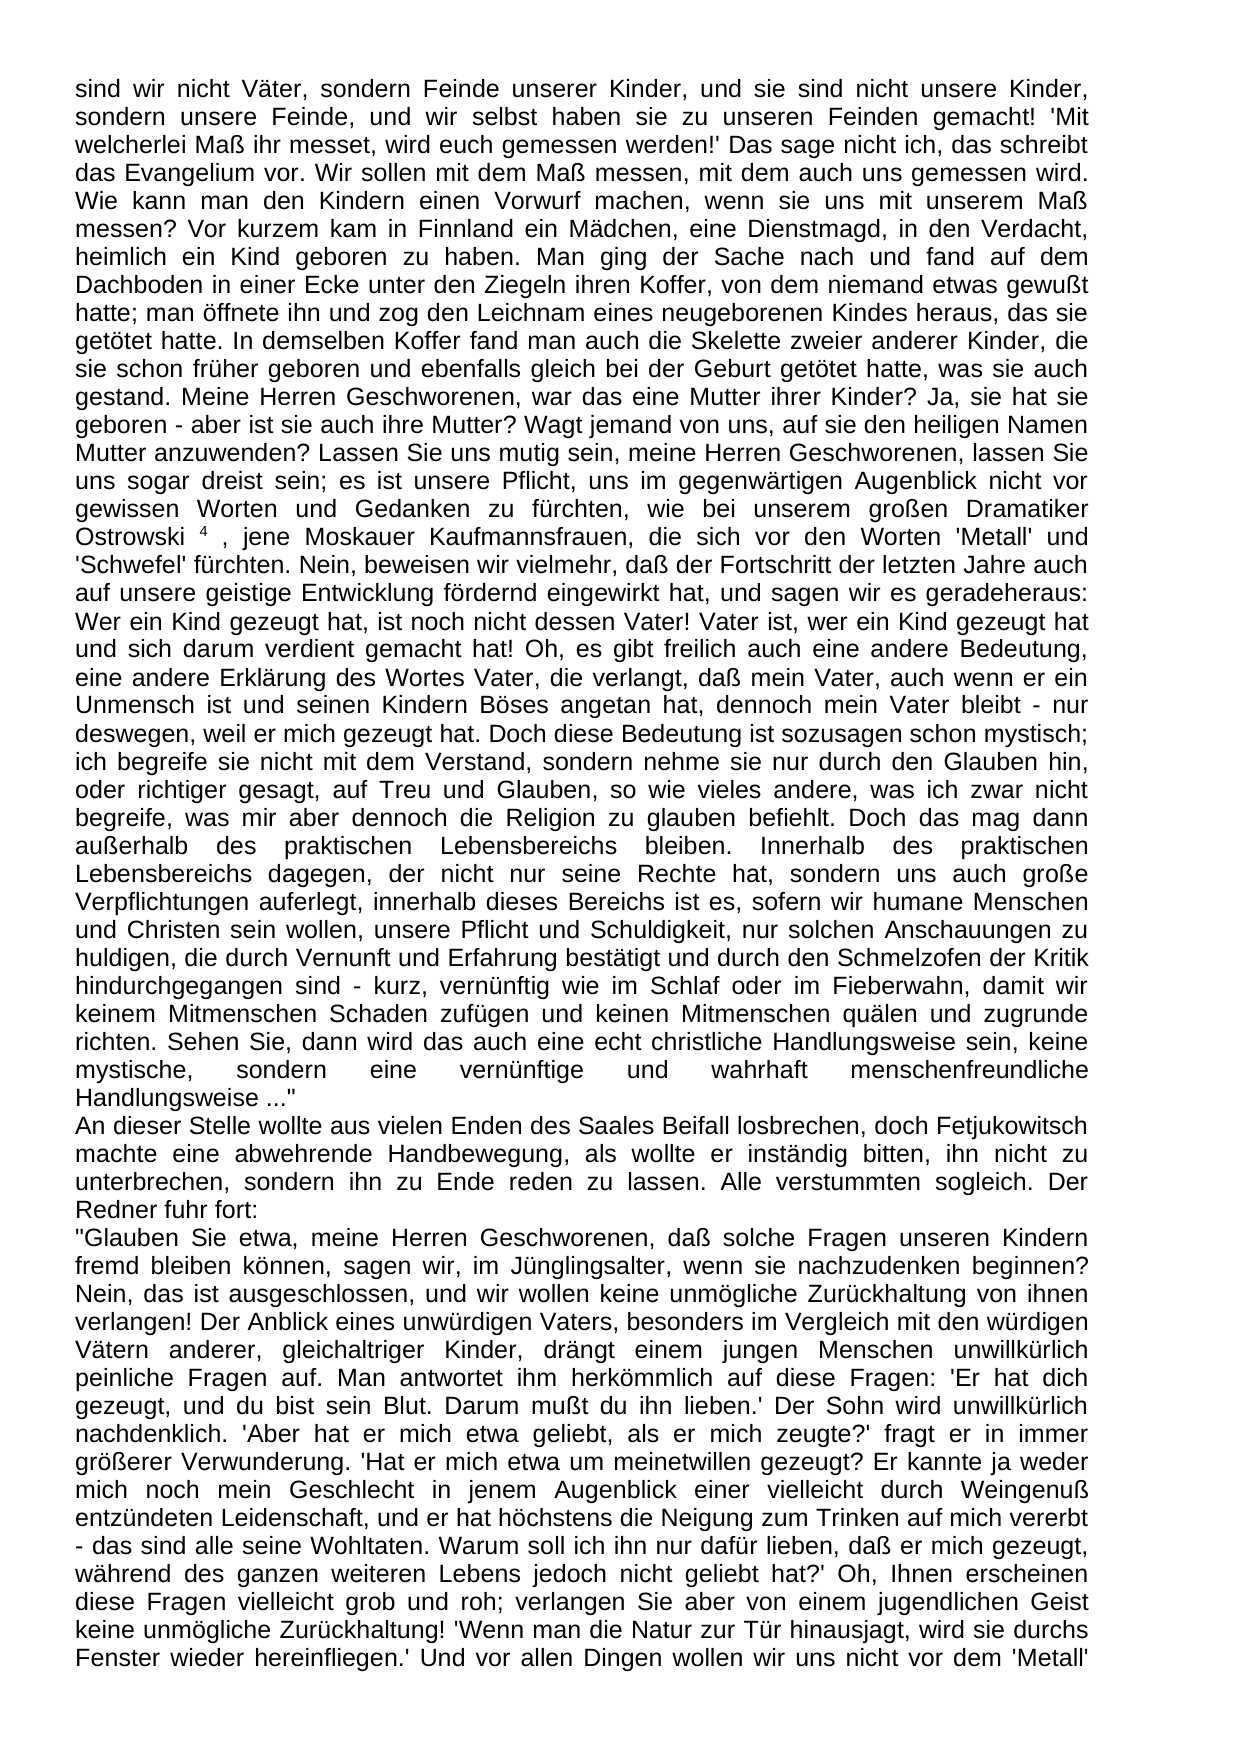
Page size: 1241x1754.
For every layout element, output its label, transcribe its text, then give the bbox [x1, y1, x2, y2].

text sind wir nicht Väter, sondern Feinde unserer Kinder, und sie sind nicht unsere Kinder, sondern unsere Feinde, und wir selbst haben sie zu unseren Feinden gemacht! 'Mit welcherlei Maß ihr messet, wird euch gemessen werden!' Das sage nicht ich, das schreibt das Evangelium vor. Wir sollen mit dem Maß messen, mit dem auch uns gemessen wird. Wie kann man den Kindern einen Vorwurf machen, wenn sie uns mit unserem Maß messen? Vor kurzem kam in Finnland ein Mädchen, eine Dienstmagd, in den Verdacht, heimlich ein Kind geboren zu haben. Man ging der Sache nach und fand auf dem Dachboden in einer Ecke unter den Ziegeln ihren Koffer, von dem niemand etwas gewußt hatte; man öffnete ihn und zog den Leichnam eines neugeborenen Kindes heraus, das sie getötet hatte. In demselben Koffer fand man auch die Skelette zweier anderer Kinder, die sie schon früher geboren und ebenfalls gleich bei der Geburt getötet hatte, was sie auch gestand. Meine Herren Geschworenen, war das eine Mutter ihrer Kinder? Ja, sie hat sie geboren - aber ist sie auch ihre Mutter? Wagt jemand von uns, auf sie den heiligen Namen Mutter anzuwenden? Lassen Sie uns mutig sein, meine Herren Geschworenen, lassen Sie uns sogar dreist sein; es ist unsere Pflicht, uns im gegenwärtigen Augenblick nicht vor gewissen Worten und Gedanken zu fürchten, wie bei unserem großen Dramatiker Ostrowski , jene Moskauer Kaufmannsfrauen, die sich vor den Worten 'Metall' und 'Schwefel' fürchten. Nein, beweisen wir vielmehr, daß der Fortschritt der letzten Jahre auch auf unsere geistige Entwicklung fördernd eingewirkt hat, und sagen wir es geradeheraus: Wer ein Kind gezeugt hat, ist noch nicht dessen Vater! Vater ist, wer ein Kind gezeugt hat und sich darum verdient gemacht hat! Oh, es gibt freilich auch eine andere Bedeutung, eine andere Erklärung des Wortes Vater, die verlangt, daß mein Vater, auch wenn er ein Unmensch ist und seinen Kindern Böses angetan hat, dennoch mein Vater bleibt - nur deswegen, weil er mich gezeugt hat. Doch diese Bedeutung ist sozusagen schon mystisch; ich begreife sie nicht mit dem Verstand, sondern nehme sie nur durch den Glauben hin, oder richtiger gesagt, auf Treu und Glauben, so wie vieles andere, was ich zwar nicht begreife, was mir aber dennoch die Religion zu glauben befiehlt. Doch das mag dann außerhalb des praktischen Lebensbereichs bleiben. Innerhalb des praktischen Lebensbereichs dagegen, der nicht nur seine Rechte hat, sondern uns auch große Verpflichtungen auferlegt, innerhalb dieses Bereichs ist es, sofern wir humane Menschen und Christen sein wollen, unsere Pflicht und Schuldigkeit, nur solchen Anschauungen zu huldigen, die durch Vernunft und Erfahrung bestätigt und durch den Schmelzofen der Kritik hindurchgegangen sind - kurz, vernünftig wie im Schlaf oder im Fieberwahn, damit wir keinem Mitmenschen Schaden zufügen und keinen Mitmenschen quälen und zugrunde richten. Sehen Sie, dann wird das auch eine echt christliche Handlungsweise sein, keine mystische, sondern eine vernünftige und wahrhaft menschenfreundliche Handlungsweise ..." [75, 75, 1091, 1112]
text An dieser Stelle wollte aus vielen Enden des Saales Beifall losbrechen, doch Fetjukowitsch machte eine abwehrende Handbewegung, als wollte er inständig bitten, ihn nicht zu unterbrechen, sondern ihn zu Ende reden zu lassen. Alle verstummten sogleich. Der Redner fuhr fort: [75, 1112, 1091, 1224]
text "Glauben Sie etwa, meine Herren Geschworenen, daß solche Fragen unseren Kindern fremd bleiben können, sagen wir, im Jünglingsalter, wenn sie nachzudenken beginnen? Nein, das ist ausgeschlossen, und wir wollen keine unmögliche Zurückhaltung von ihnen verlangen! Der Anblick eines unwürdigen Vaters, besonders im Vergleich mit den würdigen Vätern anderer, gleichaltriger Kinder, drängt einem jungen Menschen unwillkürlich peinliche Fragen auf. Man antwortet ihm herkömmlich auf diese Fragen: 'Er hat dich gezeugt, und du bist sein Blut. Darum mußt du ihn lieben.' Der Sohn wird unwillkürlich nachdenklich. 'Aber hat er mich etwa geliebt, als er mich zeugte?' fragt er in immer größerer Verwunderung. 'Hat er mich etwa um meinetwillen gezeugt? Er kannte ja weder mich noch mein Geschlecht in jenem Augenblick einer vielleicht durch Weingenuß entzündeten Leidenschaft, und er hat höchstens die Neigung zum Trinken auf mich vererbt - das sind alle seine Wohltaten. Warum soll ich ihn nur dafür lieben, daß er mich gezeugt, während des ganzen weiteren Lebens jedoch nicht geliebt hat?' Oh, Ihnen erscheinen diese Fragen vielleicht grob und roh; verlangen Sie aber von einem jugendlichen Geist keine unmögliche Zurückhaltung! 'Wenn man die Natur zur Tür hinausjagt, wird sie durchs Fenster wieder hereinfliegen.' Und vor allen Dingen wollen wir uns nicht vor dem 'Metall' [75, 1224, 1091, 1672]
